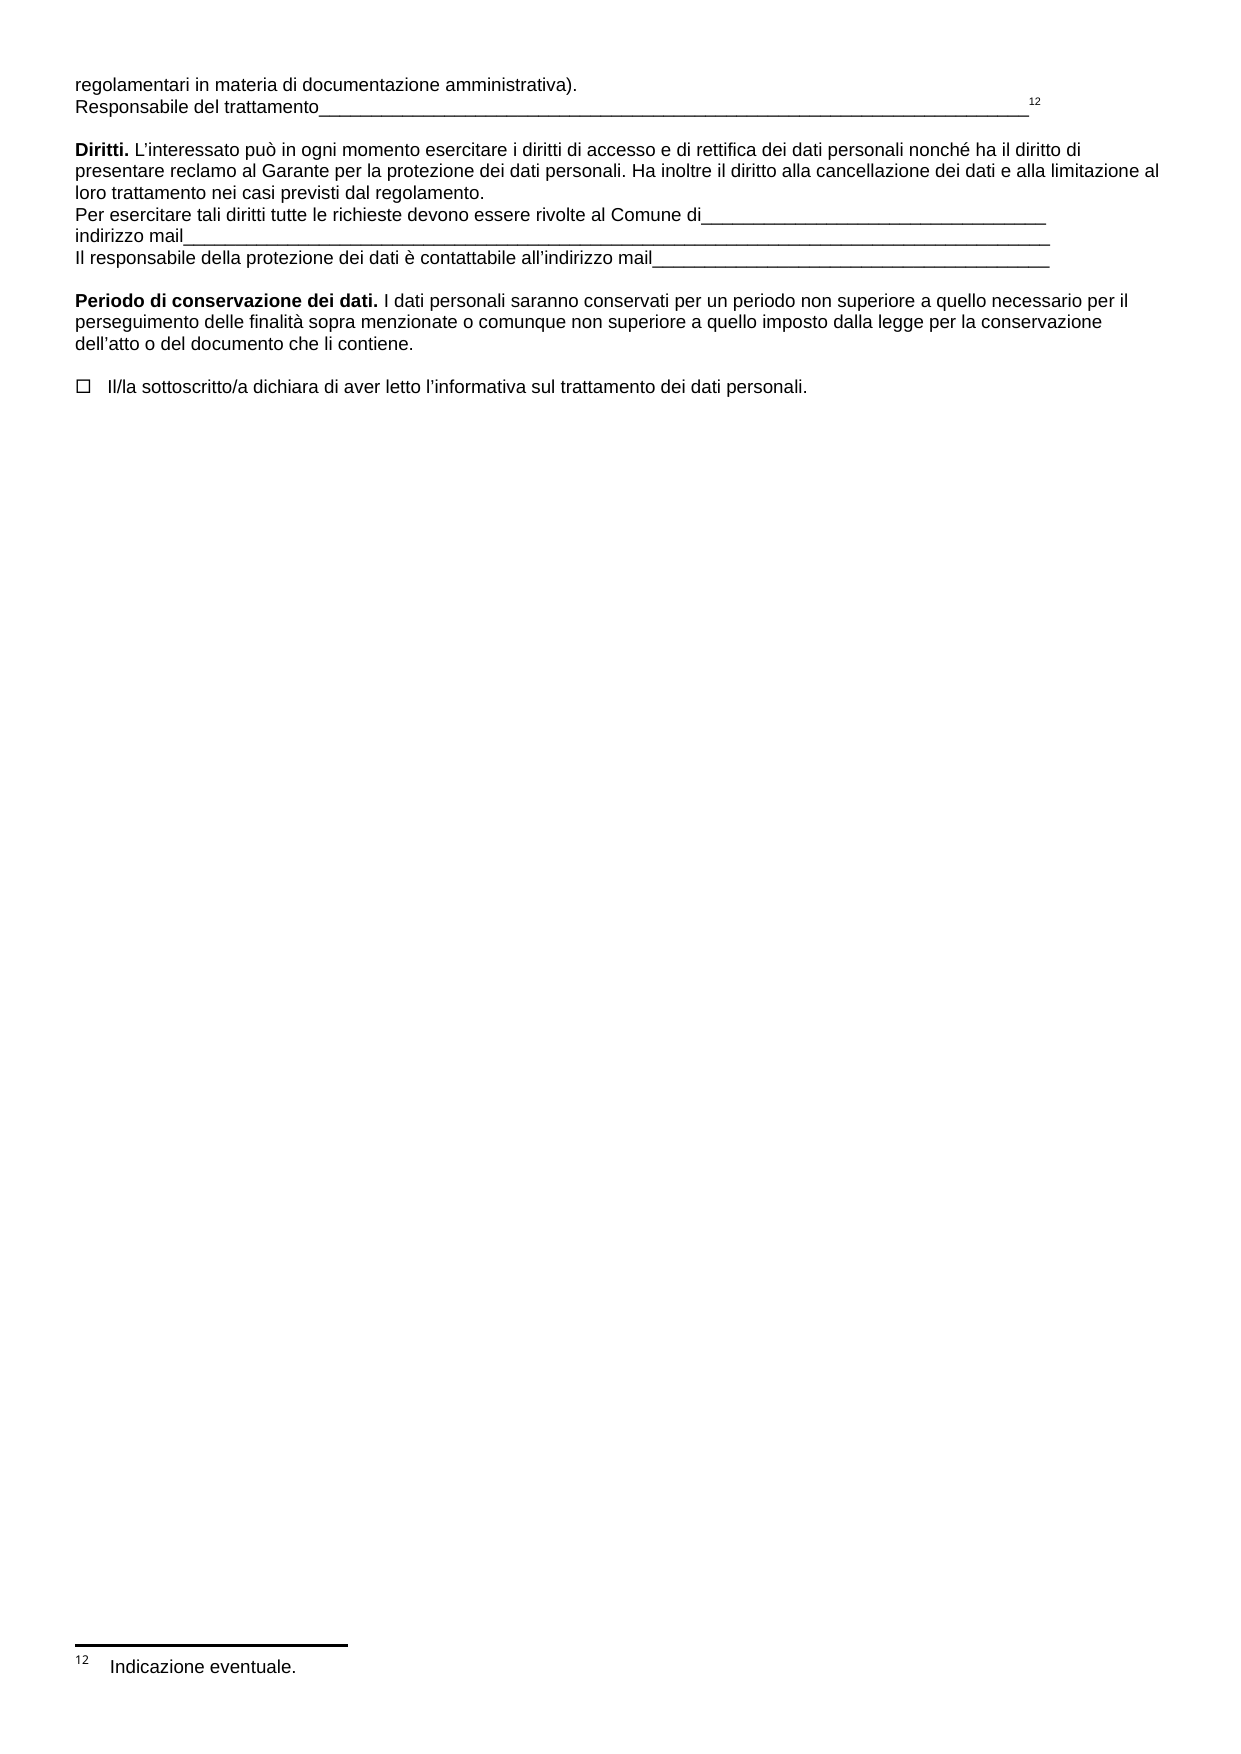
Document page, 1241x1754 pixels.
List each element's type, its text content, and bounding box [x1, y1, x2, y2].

text Diritti. L’interessato può in ogni momento esercitare i diritti di accesso e di rettifica dei dati personali nonché ha il diritto di presentare reclamo al Garante per la protezione dei dati personali. Ha inoltre il diritto alla cancellazione dei dati e alla limitazione al loro trattamento nei casi previsti dal regolamento. [75, 139, 1165, 203]
text Il responsabile della protezione dei dati è contattabile all’indirizzo mail______________________________________ [75, 246, 1165, 268]
text Per esercitare tali diritti tutte le richieste devono essere rivolte al Comune di_________________________________ [75, 203, 1165, 225]
text indirizzo mail___________________________________________________________________________________ [75, 225, 1165, 246]
text regolamentari in materia di documentazione amministrativa). [75, 74, 1165, 96]
text Indicazione eventuale. [75, 1652, 1165, 1680]
text Periodo di conservazione dei dati. I dati personali saranno conservati per un periodo non superiore a quello necessario per il perseguimento delle finalità sopra menzionate o comunque non superiore a quello imposto dalla legge per la conservazione dell’atto o del documento che li contiene. [75, 289, 1165, 354]
text Responsabile del trattamento____________________________________________________________________ [75, 96, 1165, 117]
text  Il/la sottoscritto/a dichiara di aver letto l’informativa sul trattamento dei dati personali. [75, 376, 1165, 397]
